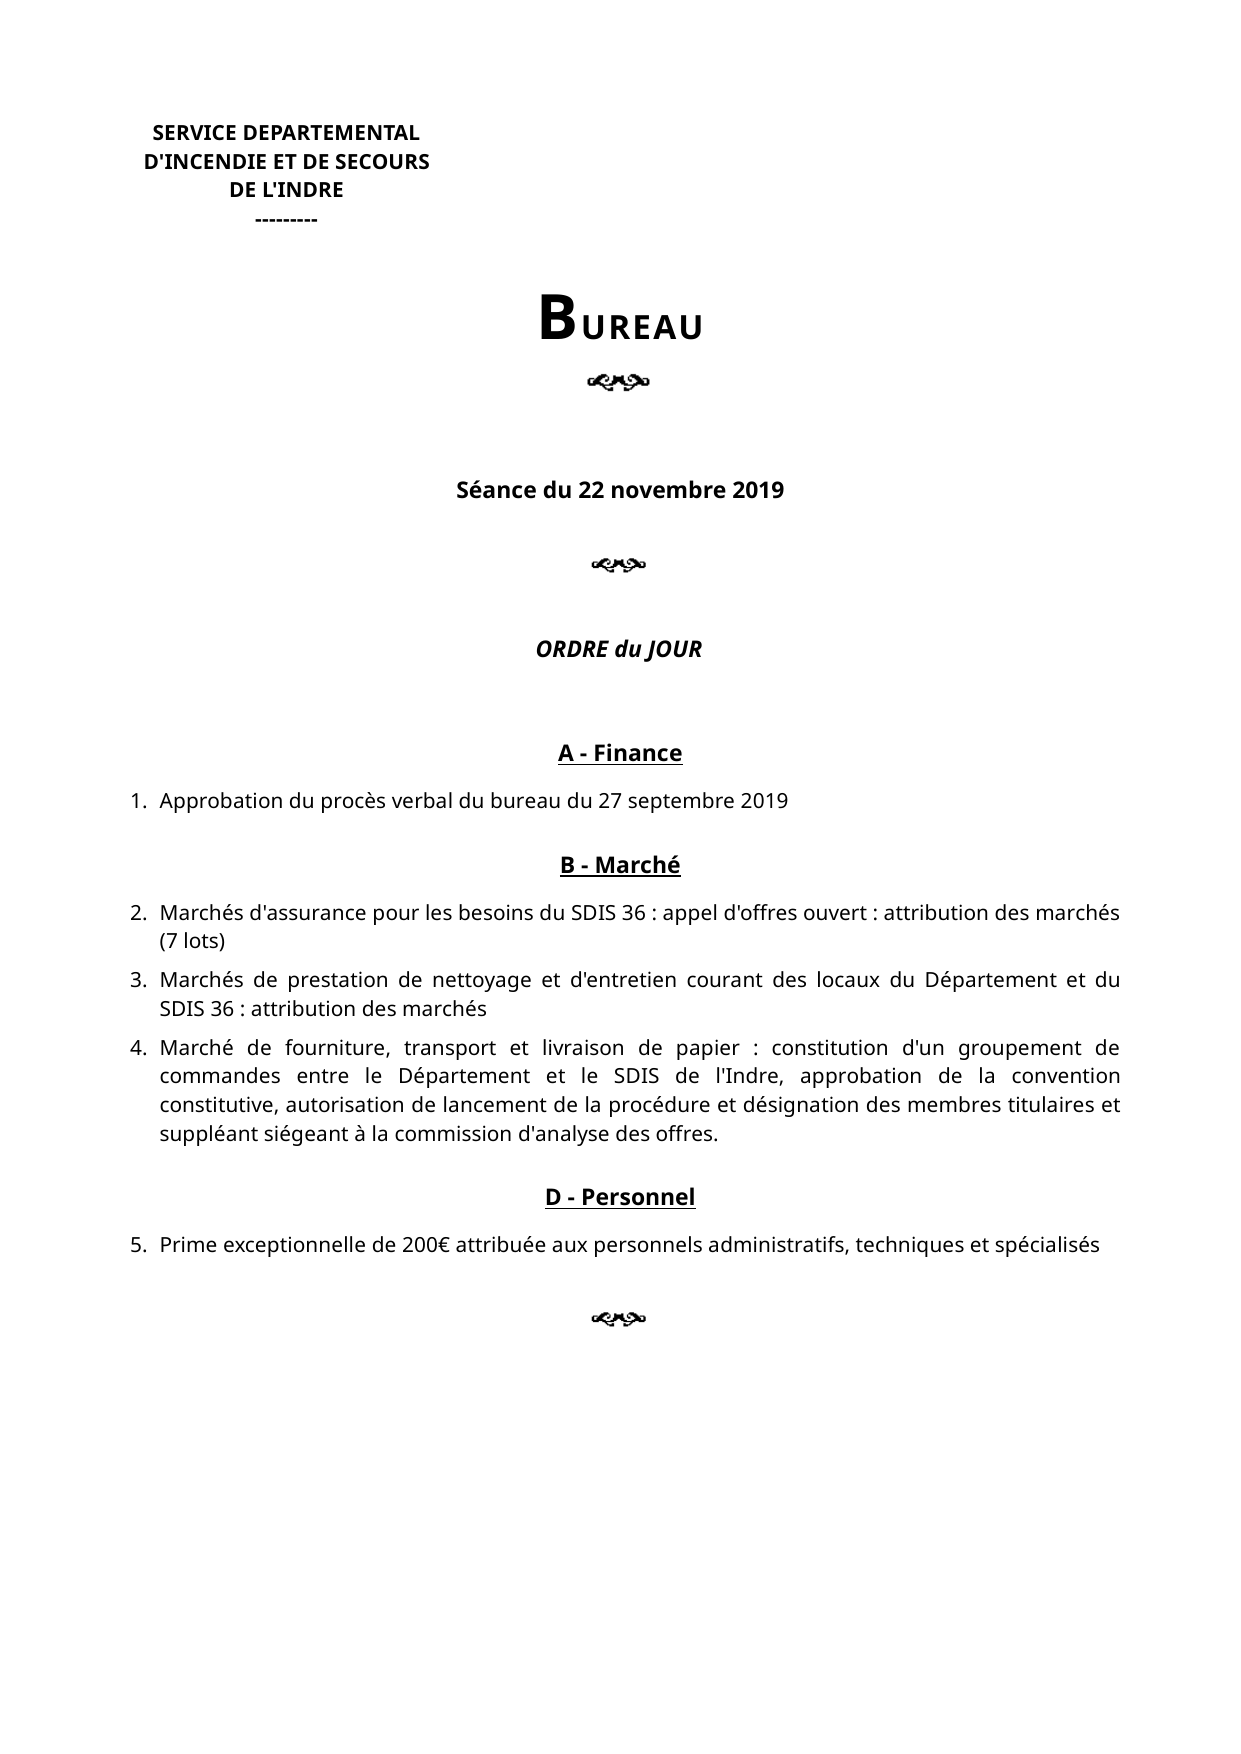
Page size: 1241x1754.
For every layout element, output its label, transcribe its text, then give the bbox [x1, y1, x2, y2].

list Approbation du procès verbal du bureau du 27 septembre 2019 [130, 786, 1122, 814]
text --------- [118, 204, 455, 232]
text BUREAU [118, 273, 1122, 358]
text D - Personnel [118, 1181, 1122, 1212]
text Séance du 22 novembre 2019 [118, 473, 1122, 504]
list Marchés d'assurance pour les besoins du SDIS 36 : appel d'offres ouvert : attribution des marchés (7 lots) [130, 897, 1122, 954]
text SERVICE DEPARTEMENTAL [118, 118, 455, 147]
text B - Marché [118, 849, 1122, 880]
text D'INCENDIE ET DE SECOURS [118, 147, 455, 175]
list Prime exceptionnelle de 200€ attribuée aux personnels administratifs, techniques et spécialisés [130, 1230, 1122, 1259]
text DE L'INDRE [118, 175, 455, 204]
text ORDRE du JOUR [118, 633, 1122, 664]
text A - Finance [118, 737, 1122, 768]
list Marché de fourniture, transport et livraison de papier : constitution d'un groupement de commandes entre le Département et le SDIS de l'Indre, approbation de la convention constitutive, autorisation de lancement de la procédure et désignation des membres titulaires et suppléant siégeant à la commission d'analyse des offres. [130, 1033, 1122, 1147]
list Marchés de prestation de nettoyage et d'entretien courant des locaux du Département et du SDIS 36 : attribution des marchés [130, 965, 1122, 1022]
